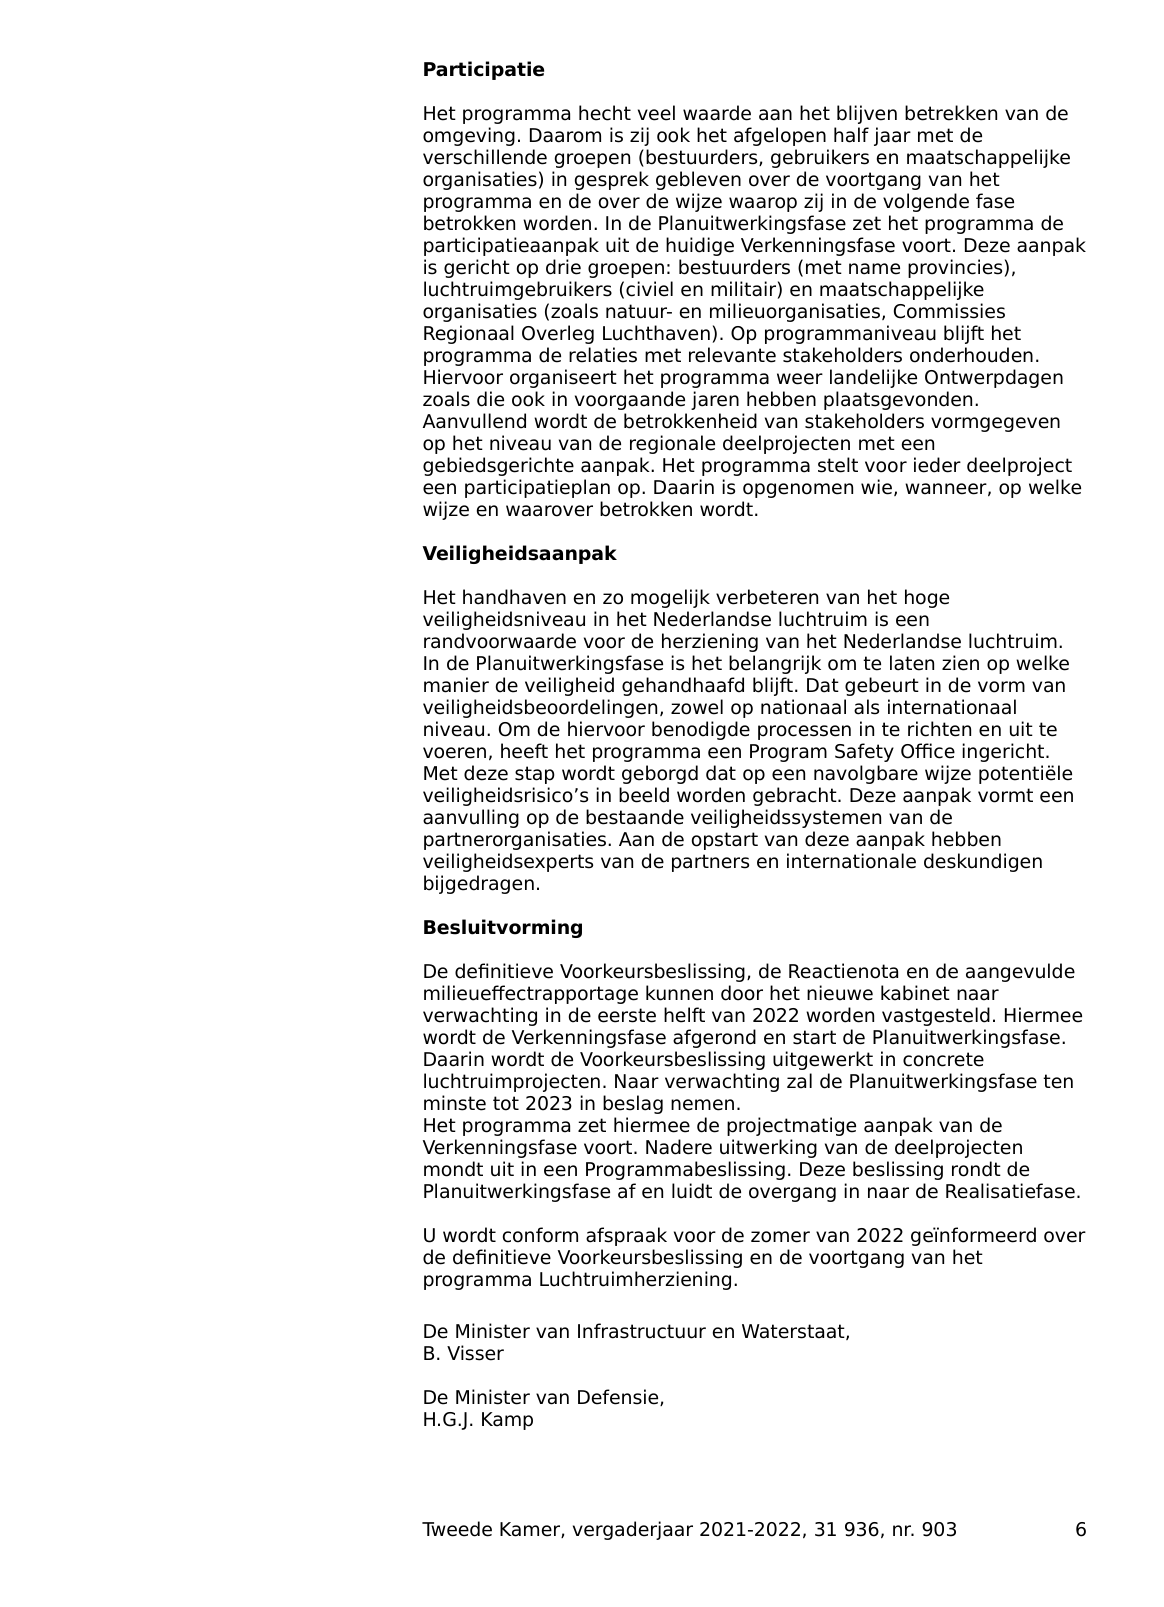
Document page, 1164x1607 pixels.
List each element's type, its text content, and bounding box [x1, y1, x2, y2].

text U wordt conform afspraak voor de zomer van 2022 geïnformeerd over de definitieve Voorkeursbeslissing en de voortgang van het programma Luchtruimherziening. [422, 1225, 1087, 1291]
subtitle Veiligheidsaanpak [422, 543, 1087, 565]
subtitle Participatie [422, 59, 1087, 81]
text Het programma zet hiermee de projectmatige aanpak van de Verkenningsfase voort. Nadere uitwerking van de deelprojecten mondt uit in een Programmabeslissing. Deze beslissing rondt de Planuitwerkingsfase af en luidt de overgang in naar de Realisatiefase. [422, 1115, 1087, 1203]
text De Minister van Defensie, H.G.J. Kamp [422, 1387, 1087, 1431]
subtitle Besluitvorming [422, 917, 1087, 939]
text Het handhaven en zo mogelijk verbeteren van het hoge veiligheidsniveau in het Nederlandse luchtruim is een randvoorwaarde voor de herziening van het Nederlandse luchtruim. In de Planuitwerkingsfase is het belangrijk om te laten zien op welke manier de veiligheid gehandhaafd blijft. Dat gebeurt in de vorm van veiligheidsbeoordelingen, zowel op nationaal als internationaal niveau. Om de hiervoor benodigde processen in te richten en uit te voeren, heeft het programma een Program Safety Office ingericht. Met deze stap wordt geborgd dat op een navolgbare wijze potentiële veiligheidsrisico’s in beeld worden gebracht. Deze aanpak vormt een aanvulling op de bestaande veiligheidssystemen van de partnerorganisaties. Aan de opstart van deze aanpak hebben veiligheidsexperts van de partners en internationale deskundigen bijgedragen. [422, 587, 1087, 895]
text De Minister van Infrastructuur en Waterstaat, B. Visser [422, 1321, 1087, 1365]
text Het programma hecht veel waarde aan het blijven betrekken van de omgeving. Daarom is zij ook het afgelopen half jaar met de verschillende groepen (bestuurders, gebruikers en maatschappelijke organisaties) in gesprek gebleven over de voortgang van het programma en de over de wijze waarop zij in de volgende fase betrokken worden. In de Planuitwerkingsfase zet het programma de participatieaanpak uit de huidige Verkenningsfase voort. Deze aanpak is gericht op drie groepen: bestuurders (met name provincies), luchtruimgebruikers (civiel en militair) en maatschappelijke organisaties (zoals natuur- en milieuorganisaties, Commissies Regionaal Overleg Luchthaven). Op programmaniveau blijft het programma de relaties met relevante stakeholders onderhouden. Hiervoor organiseert het programma weer landelijke Ontwerpdagen zoals die ook in voorgaande jaren hebben plaatsgevonden. Aanvullend wordt de betrokkenheid van stakeholders vormgegeven op het niveau van de regionale deelprojecten met een gebiedsgerichte aanpak. Het programma stelt voor ieder deelproject een participatieplan op. Daarin is opgenomen wie, wanneer, op welke wijze en waarover betrokken wordt. [422, 103, 1087, 521]
text De definitieve Voorkeursbeslissing, de Reactienota en de aangevulde milieueffectrapportage kunnen door het nieuwe kabinet naar verwachting in de eerste helft van 2022 worden vastgesteld. Hiermee wordt de Verkenningsfase afgerond en start de Planuitwerkingsfase. Daarin wordt de Voorkeursbeslissing uitgewerkt in concrete luchtruimprojecten. Naar verwachting zal de Planuitwerkingsfase ten minste tot 2023 in beslag nemen. [422, 961, 1087, 1115]
